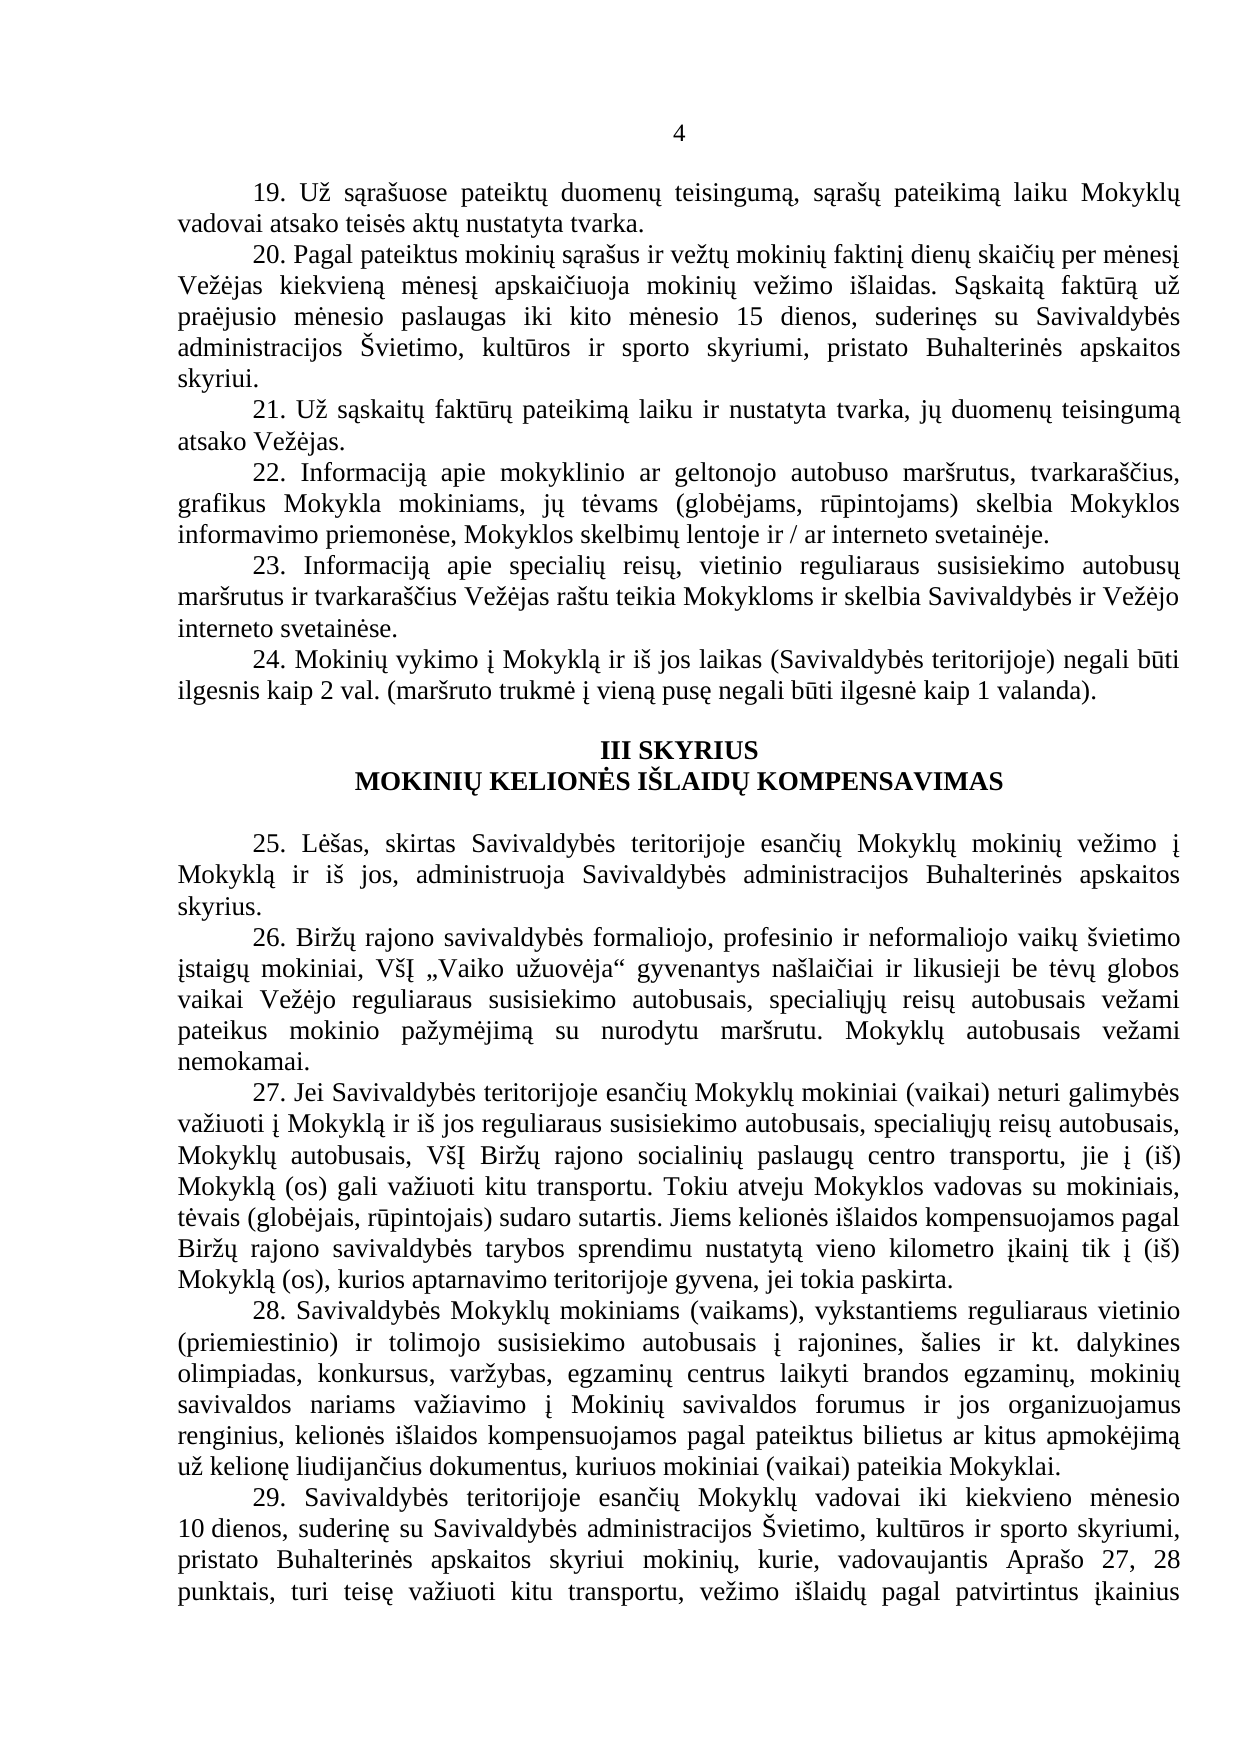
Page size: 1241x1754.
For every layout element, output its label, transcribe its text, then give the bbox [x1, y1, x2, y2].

text 24. Mokinių vykimo į Mokyklą ir iš jos laikas (Savivaldybės teritorijoje) negali būti ilgesnis kaip 2 val. (maršruto trukmė į vieną pusę negali būti ilgesnė kaip 1 valanda). [177, 643, 1181, 705]
text 29. Savivaldybės teritorijoje esančių Mokyklų vadovai iki kiekvieno mėnesio 10 dienos, suderinę su Savivaldybės administracijos Švietimo, kultūros ir sporto skyriumi, pristato Buhalterinės apskaitos skyriui mokinių, kurie, vadovaujantis Aprašo 27, 28 punktais, turi teisę važiuoti kitu transportu, vežimo išlaidų pagal patvirtintus įkainius [177, 1481, 1181, 1606]
text 27. Jei Savivaldybės teritorijoje esančių Mokyklų mokiniai (vaikai) neturi galimybės važiuoti į Mokyklą ir iš jos reguliaraus susisiekimo autobusais, specialiųjų reisų autobusais, Mokyklų autobusais, VšĮ Biržų rajono socialinių paslaugų centro transportu, jie į (iš) Mokyklą (os) gali važiuoti kitu transportu. Tokiu atveju Mokyklos vadovas su mokiniais, tėvais (globėjais, rūpintojais) sudaro sutartis. Jiems kelionės išlaidos kompensuojamos pagal Biržų rajono savivaldybės tarybos sprendimu nustatytą vieno kilometro įkainį tik į (iš) Mokyklą (os), kurios aptarnavimo teritorijoje gyvena, jei tokia paskirta. [177, 1076, 1181, 1294]
text III SKYRIUS [177, 734, 1181, 765]
text 28. Savivaldybės Mokyklų mokiniams (vaikams), vykstantiems reguliaraus vietinio (priemiestinio) ir tolimojo susisiekimo autobusais į rajonines, šalies ir kt. dalykines olimpiadas, konkursus, varžybas, egzaminų centrus laikyti brandos egzaminų, mokinių savivaldos nariams važiavimo į Mokinių savivaldos forumus ir jos organizuojamus renginius, kelionės išlaidos kompensuojamos pagal pateiktus bilietus ar kitus apmokėjimą už kelionę liudijančius dokumentus, kuriuos mokiniai (vaikai) pateikia Mokyklai. [177, 1294, 1181, 1481]
text 19. Už sąrašuose pateiktų duomenų teisingumą, sąrašų pateikimą laiku Mokyklų vadovai atsako teisės aktų nustatyta tvarka. [177, 176, 1181, 238]
text 26. Biržų rajono savivaldybės formaliojo, profesinio ir neformaliojo vaikų švietimo įstaigų mokiniai, VšĮ „Vaiko užuovėja“ gyvenantys našlaičiai ir likusieji be tėvų globos vaikai Vežėjo reguliaraus susisiekimo autobusais, specialiųjų reisų autobusais vežami pateikus mokinio pažymėjimą su nurodytu maršrutu. Mokyklų autobusais vežami nemokamai. [177, 921, 1181, 1076]
text 23. Informaciją apie specialių reisų, vietinio reguliaraus susisiekimo autobusų maršrutus ir tvarkaraščius Vežėjas raštu teikia Mokykloms ir skelbia Savivaldybės ir Vežėjo interneto svetainėse. [177, 549, 1181, 643]
text 25. Lėšas, skirtas Savivaldybės teritorijoje esančių Mokyklų mokinių vežimo į Mokyklą ir iš jos, administruoja Savivaldybės administracijos Buhalterinės apskaitos skyrius. [177, 827, 1181, 921]
text 20. Pagal pateiktus mokinių sąrašus ir vežtų mokinių faktinį dienų skaičių per mėnesį Vežėjas kiekvieną mėnesį apskaičiuoja mokinių vežimo išlaidas. Sąskaitą faktūrą už praėjusio mėnesio paslaugas iki kito mėnesio 15 dienos, suderinęs su Savivaldybės administracijos Švietimo, kultūros ir sporto skyriumi, pristato Buhalterinės apskaitos skyriui. [177, 238, 1181, 394]
text 21. Už sąskaitų faktūrų pateikimą laiku ir nustatyta tvarka, jų duomenų teisingumą atsako Vežėjas. [177, 394, 1181, 456]
text 22. Informaciją apie mokyklinio ar geltonojo autobuso maršrutus, tvarkaraščius, grafikus Mokykla mokiniams, jų tėvams (globėjams, rūpintojams) skelbia Mokyklos informavimo priemonėse, Mokyklos skelbimų lentoje ir / ar interneto svetainėje. [177, 456, 1181, 549]
text MOKINIŲ KELIONĖS IŠLAIDŲ KOMPENSAVIMAS [177, 765, 1181, 796]
